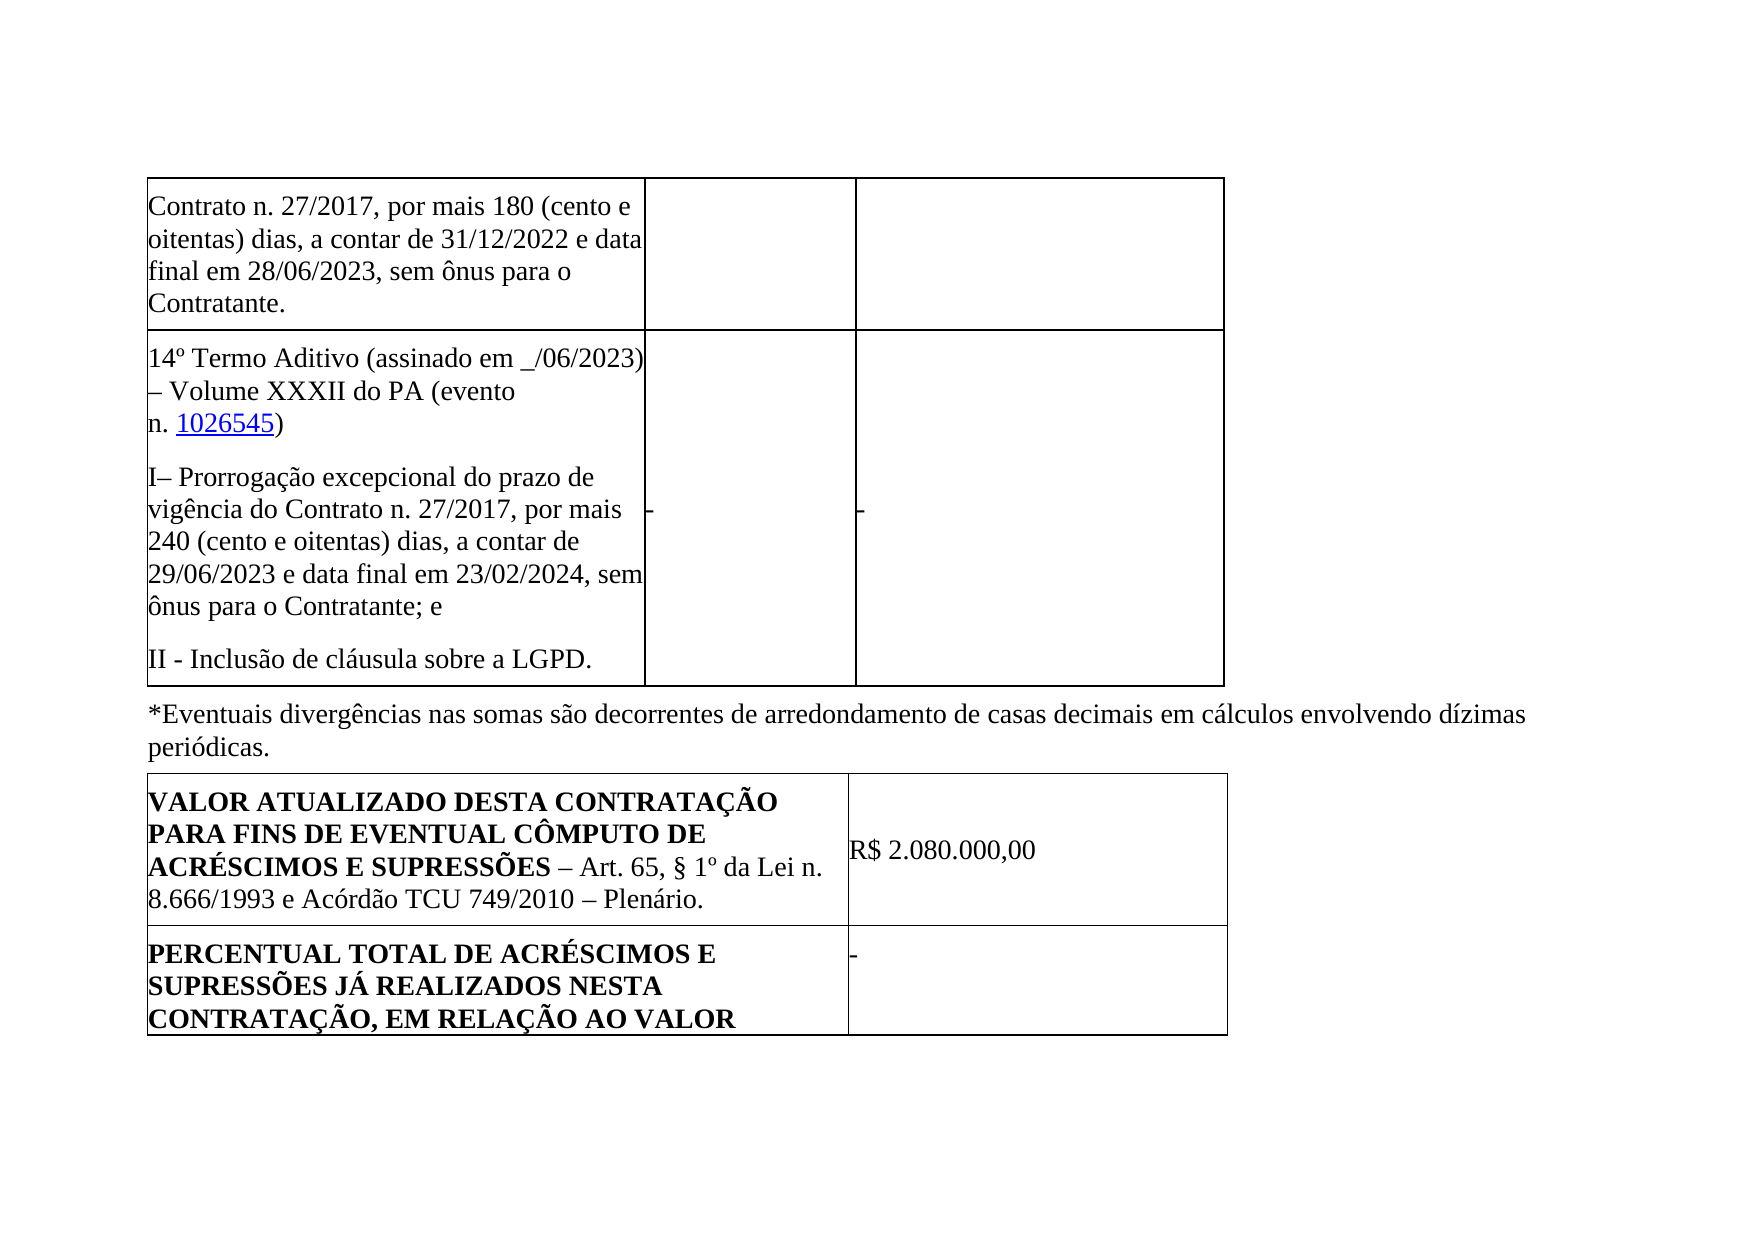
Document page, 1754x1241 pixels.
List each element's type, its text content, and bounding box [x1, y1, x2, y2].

table_cell PERCENTUAL TOTAL DE ACRÉSCIMOS E SUPRESSÕES JÁ REALIZADOS NESTA CONTRATAÇÃO, EM RELAÇÃO AO VALOR [148, 926, 848, 1034]
table_cell - [646, 179, 855, 329]
table_cell - [849, 926, 1227, 1034]
table_cell 14º Termo Aditivo (assinado em _/06/2023) – Volume XXXII do PA (evento n. 1026545) I– Prorrogação excepcional do prazo de vigência do Contrato n. 27/2017, por mais 240 (cento e oitentas) dias, a contar de 29/06/2023 e data final em 23/02/2024, sem ônus para o Contratante; e II - Inclusão de cláusula sobre a LGPD. [148, 331, 644, 685]
table_cell - [857, 179, 1223, 329]
table_cell - [857, 331, 1223, 685]
table_cell - [646, 331, 855, 685]
text *Eventuais divergências nas somas são decorrentes de arredondamento de casas decimais em cálculos envolvendo dízimas periódicas. [148, 697, 1606, 762]
table_header VALOR ATUALIZADO DESTA CONTRATAÇÃO PARA FINS DE EVENTUAL CÔMPUTO DE ACRÉSCIMOS E SUPRESSÕES – Art. 65, § 1º da Lei n. 8.666/1993 e Acórdão TCU 749/2010 – Plenário. [148, 774, 848, 925]
table_cell Contrato n. 27/2017, por mais 180 (cento e oitentas) dias, a contar de 31/12/2022 e data final em 28/06/2023, sem ônus para o Contratante. [148, 179, 644, 329]
table_header R$ 2.080.000,00 [849, 774, 1227, 925]
